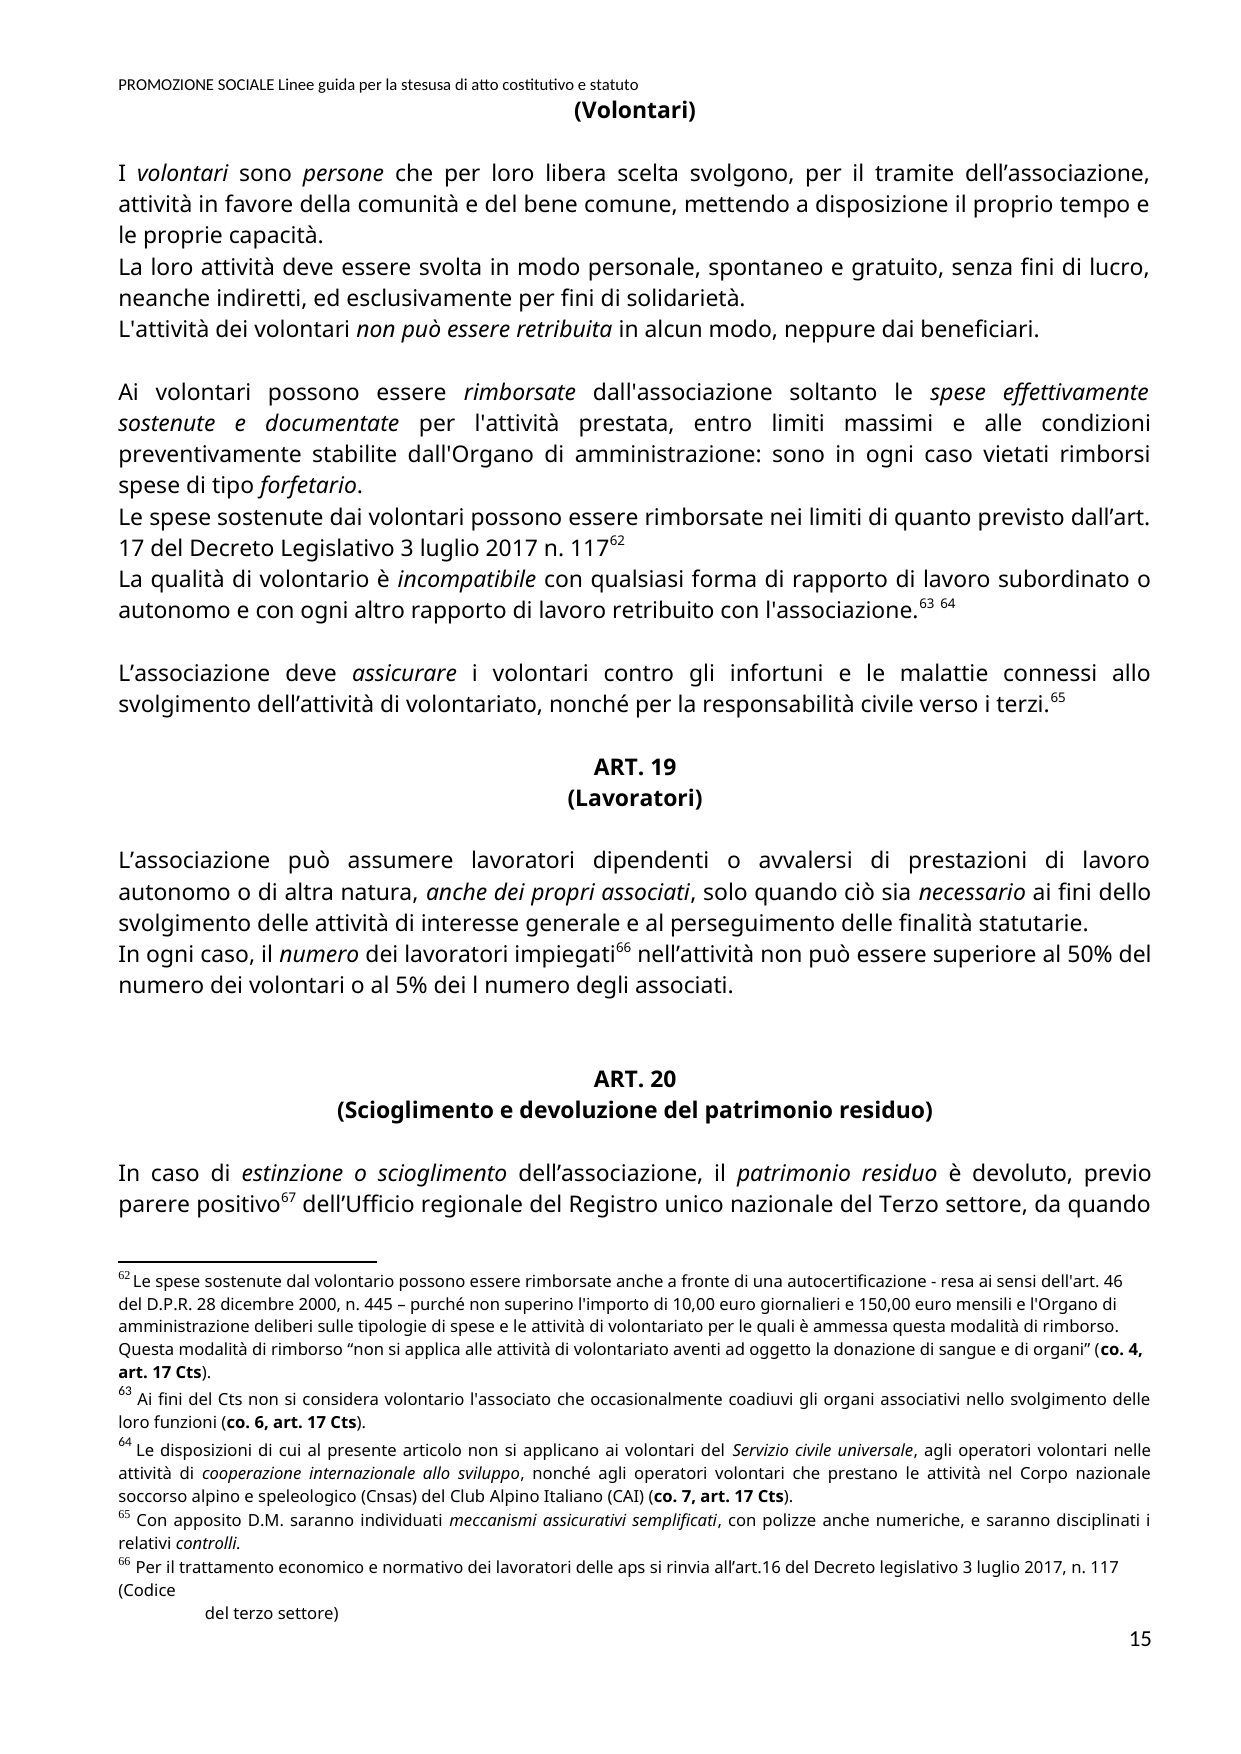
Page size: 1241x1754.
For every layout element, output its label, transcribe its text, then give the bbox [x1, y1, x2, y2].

text In caso di estinzione o scioglimento dell’associazione, il patrimonio residuo è devoluto, previo parere positivo dell’Ufficio regionale del Registro unico nazionale del Terzo settore, da quando [118, 1157, 1152, 1219]
text ART. 20 [118, 1063, 1152, 1094]
text Con apposito D.M. saranno individuati meccanismi assicurativi semplificati, con polizze anche numeriche, e saranno disciplinati i relativi controlli. [118, 1507, 1152, 1554]
text L'attività dei volontari non può essere retribuita in alcun modo, neppure dai beneficiari. [118, 313, 1152, 344]
text ART. 19 [118, 750, 1152, 782]
text Ai fini del Cts non si considera volontario l'associato che occasionalmente coadiuvi gli organi associativi nello svolgimento delle loro funzioni (co. 6, art. 17 Cts). [118, 1383, 1152, 1434]
text Le spese sostenute dai volontari possono essere rimborsate nei limiti di quanto previsto dall’art. 17 del Decreto Legislativo 3 luglio 2017 n. 117 [118, 500, 1152, 563]
text del terzo settore) [118, 1601, 1152, 1624]
text La loro attività deve essere svolta in modo personale, spontaneo e gratuito, senza fini di lucro, neanche indiretti, ed esclusivamente per fini di solidarietà. [118, 250, 1152, 313]
text Le spese sostenute dal volontario possono essere rimborsate anche a fronte di una autocertificazione - resa ai sensi dell'art. 46 del D.P.R. 28 dicembre 2000, n. 445 – purché non superino l'importo di 10,00 euro giornalieri e 150,00 euro mensili e l'Organo di amministrazione deliberi sulle tipologie di spese e le attività di volontariato per le quali è ammessa questa modalità di rimborso. Questa modalità di rimborso “non si applica alle attività di volontariato aventi ad oggetto la donazione di sangue e di organi” (co. 4, art. 17 Cts). [118, 1268, 1152, 1383]
text L’associazione deve assicurare i volontari contro gli infortuni e le malattie connessi allo svolgimento dell’attività di volontariato, nonché per la responsabilità civile verso i terzi. [118, 657, 1152, 719]
text I volontari sono persone che per loro libera scelta svolgono, per il tramite dell’associazione, attività in favore della comunità e del bene comune, mettendo a disposizione il proprio tempo e le proprie capacità. [118, 157, 1152, 250]
text Per il trattamento economico e normativo dei lavoratori delle aps si rinvia all’art.16 del Decreto legislativo 3 luglio 2017, n. 117 (Codice [118, 1554, 1152, 1601]
text (Volontari) [118, 94, 1152, 125]
text La qualità di volontario è incompatibile con qualsiasi forma di rapporto di lavoro subordinato o autonomo e con ogni altro rapporto di lavoro retribuito con l'associazione. [118, 563, 1152, 625]
text L’associazione può assumere lavoratori dipendenti o avvalersi di prestazioni di lavoro autonomo o di altra natura, anche dei propri associati, solo quando ciò sia necessario ai fini dello svolgimento delle attività di interesse generale e al perseguimento delle finalità statutarie. [118, 844, 1152, 938]
text Le disposizioni di cui al presente articolo non si applicano ai volontari del Servizio civile universale, agli operatori volontari nelle attività di cooperazione internazionale allo sviluppo, nonché agli operatori volontari che prestano le attività nel Corpo nazionale soccorso alpino e speleologico (Cnsas) del Club Alpino Italiano (CAI) (co. 7, art. 17 Cts). [118, 1434, 1152, 1507]
text In ogni caso, il numero dei lavoratori impiegati nell’attività non può essere superiore al 50% del numero dei volontari o al 5% dei l numero degli associati. [118, 938, 1152, 1000]
text Ai volontari possono essere rimborsate dall'associazione soltanto le spese effettivamente sostenute e documentate per l'attività prestata, entro limiti massimi e alle condizioni preventivamente stabilite dall'Organo di amministrazione: sono in ogni caso vietati rimborsi spese di tipo forfetario. [118, 375, 1152, 500]
text (Scioglimento e devoluzione del patrimonio residuo) [118, 1094, 1152, 1125]
text (Lavoratori) [118, 782, 1152, 813]
